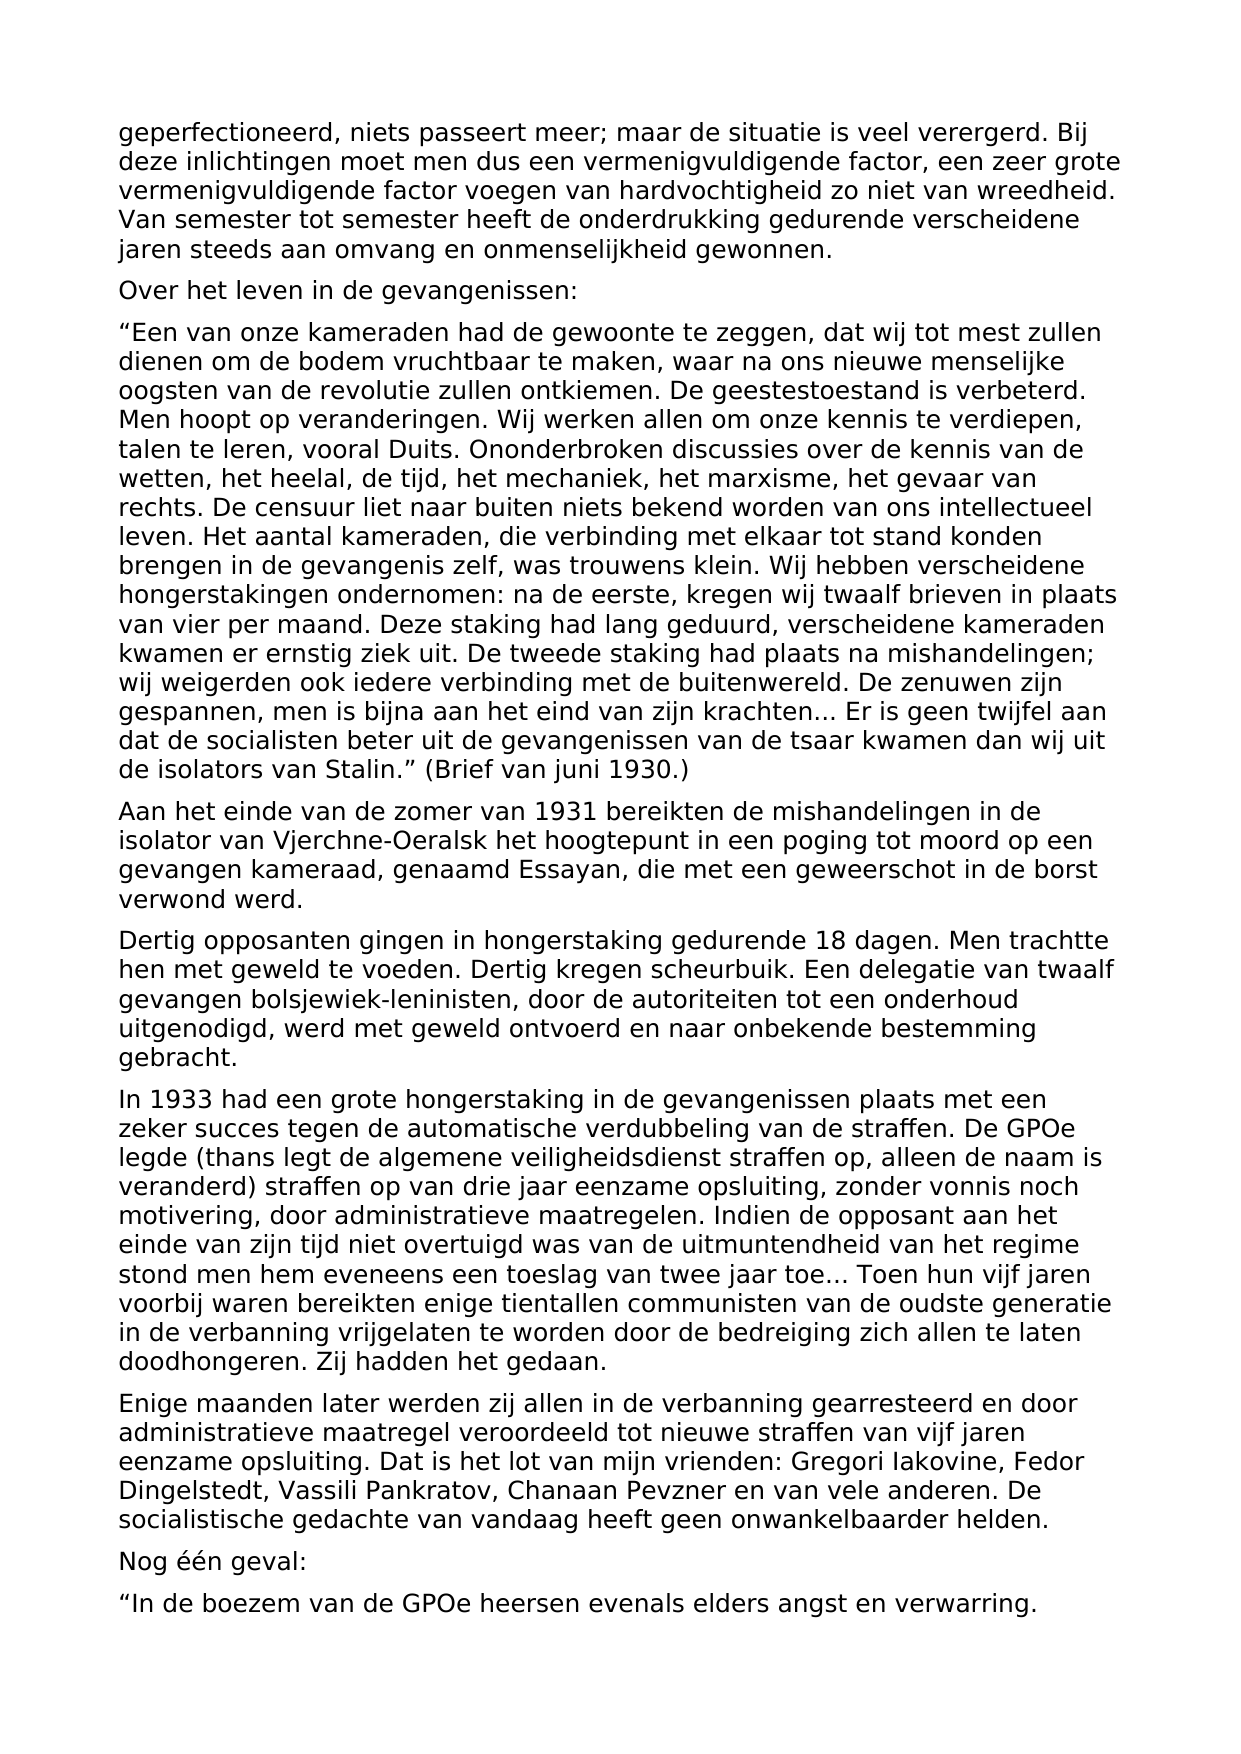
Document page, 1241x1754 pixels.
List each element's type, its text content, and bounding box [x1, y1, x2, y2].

text geperfectioneerd, niets passeert meer; maar de situatie is veel verergerd. Bij deze inlichtingen moet men dus een vermenigvuldigende factor, een zeer grote vermenigvuldigende factor voegen van hardvochtigheid zo niet van wreedheid. Van semester tot semester heeft de onderdrukking gedurende verscheidene jaren steeds aan omvang en onmenselijkheid gewonnen. [118, 118, 1122, 264]
text Dertig opposanten gingen in hongerstaking gedurende 18 dagen. Men trachtte hen met geweld te voeden. Dertig kregen scheurbuik. Een delegatie van twaalf gevangen bolsjewiek-leninisten, door de autoriteiten tot een onderhoud uitgenodigd, werd met geweld ontvoerd en naar onbekende bestemming gebracht. [118, 926, 1122, 1072]
text Aan het einde van de zomer van 1931 bereikten de mishandelingen in de isolator van Vjerchne-Oeralsk het hoogtepunt in een poging tot moord op een gevangen kameraad, genaamd Essayan, die met een geweerschot in de borst verwond werd. [118, 797, 1122, 914]
text “In de boezem van de GPOe heersen evenals elders angst en verwarring. [118, 1589, 1122, 1618]
text In 1933 had een grote hongerstaking in de gevangenissen plaats met een zeker succes tegen de automatische verdubbeling van de straffen. De GPOe legde (thans legt de algemene veiligheidsdienst straffen op, alleen de naam is veranderd) straffen op van drie jaar eenzame opsluiting, zonder vonnis noch motivering, door administratieve maatregelen. Indien de opposant aan het einde van zijn tijd niet overtuigd was van de uitmuntendheid van het regime stond men hem eveneens een toeslag van twee jaar toe... Toen hun vijf jaren voorbij waren bereikten enige tientallen communisten van de oudste generatie in de verbanning vrijgelaten te worden door de bedreiging zich allen te laten doodhongeren. Zij hadden het gedaan. [118, 1085, 1122, 1376]
text Enige maanden later werden zij allen in de verbanning gearresteerd en door administratieve maatregel veroordeeld tot nieuwe straffen van vijf jaren eenzame opsluiting. Dat is het lot van mijn vrienden: Gregori Iakovine, Fedor Dingelstedt, Vassili Pankratov, Chanaan Pevzner en van vele anderen. De socialistische gedachte van vandaag heeft geen onwankelbaarder helden. [118, 1389, 1122, 1535]
text “Een van onze kameraden had de gewoonte te zeggen, dat wij tot mest zullen dienen om de bodem vruchtbaar te maken, waar na ons nieuwe menselijke oogsten van de revolutie zullen ontkiemen. De geestestoestand is verbeterd. Men hoopt op veranderingen. Wij werken allen om onze kennis te verdiepen, talen te leren, vooral Duits. Ononderbroken discussies over de kennis van de wetten, het heelal, de tijd, het mechaniek, het marxisme, het gevaar van rechts. De censuur liet naar buiten niets bekend worden van ons intellectueel leven. Het aantal kameraden, die verbinding met elkaar tot stand konden brengen in de gevangenis zelf, was trouwens klein. Wij hebben verscheidene hongerstakingen ondernomen: na de eerste, kregen wij twaalf brieven in plaats van vier per maand. Deze staking had lang geduurd, verscheidene kameraden kwamen er ernstig ziek uit. De tweede staking had plaats na mishandelingen; wij weigerden ook iedere verbinding met de buitenwereld. De zenuwen zijn gespannen, men is bijna aan het eind van zijn krachten... Er is geen twijfel aan dat de socialisten beter uit de gevangenissen van de tsaar kwamen dan wij uit de isolators van Stalin.” (Brief van juni 1930.) [118, 318, 1122, 785]
text Nog één geval: [118, 1547, 1122, 1576]
text Over het leven in de gevangenissen: [118, 276, 1122, 306]
